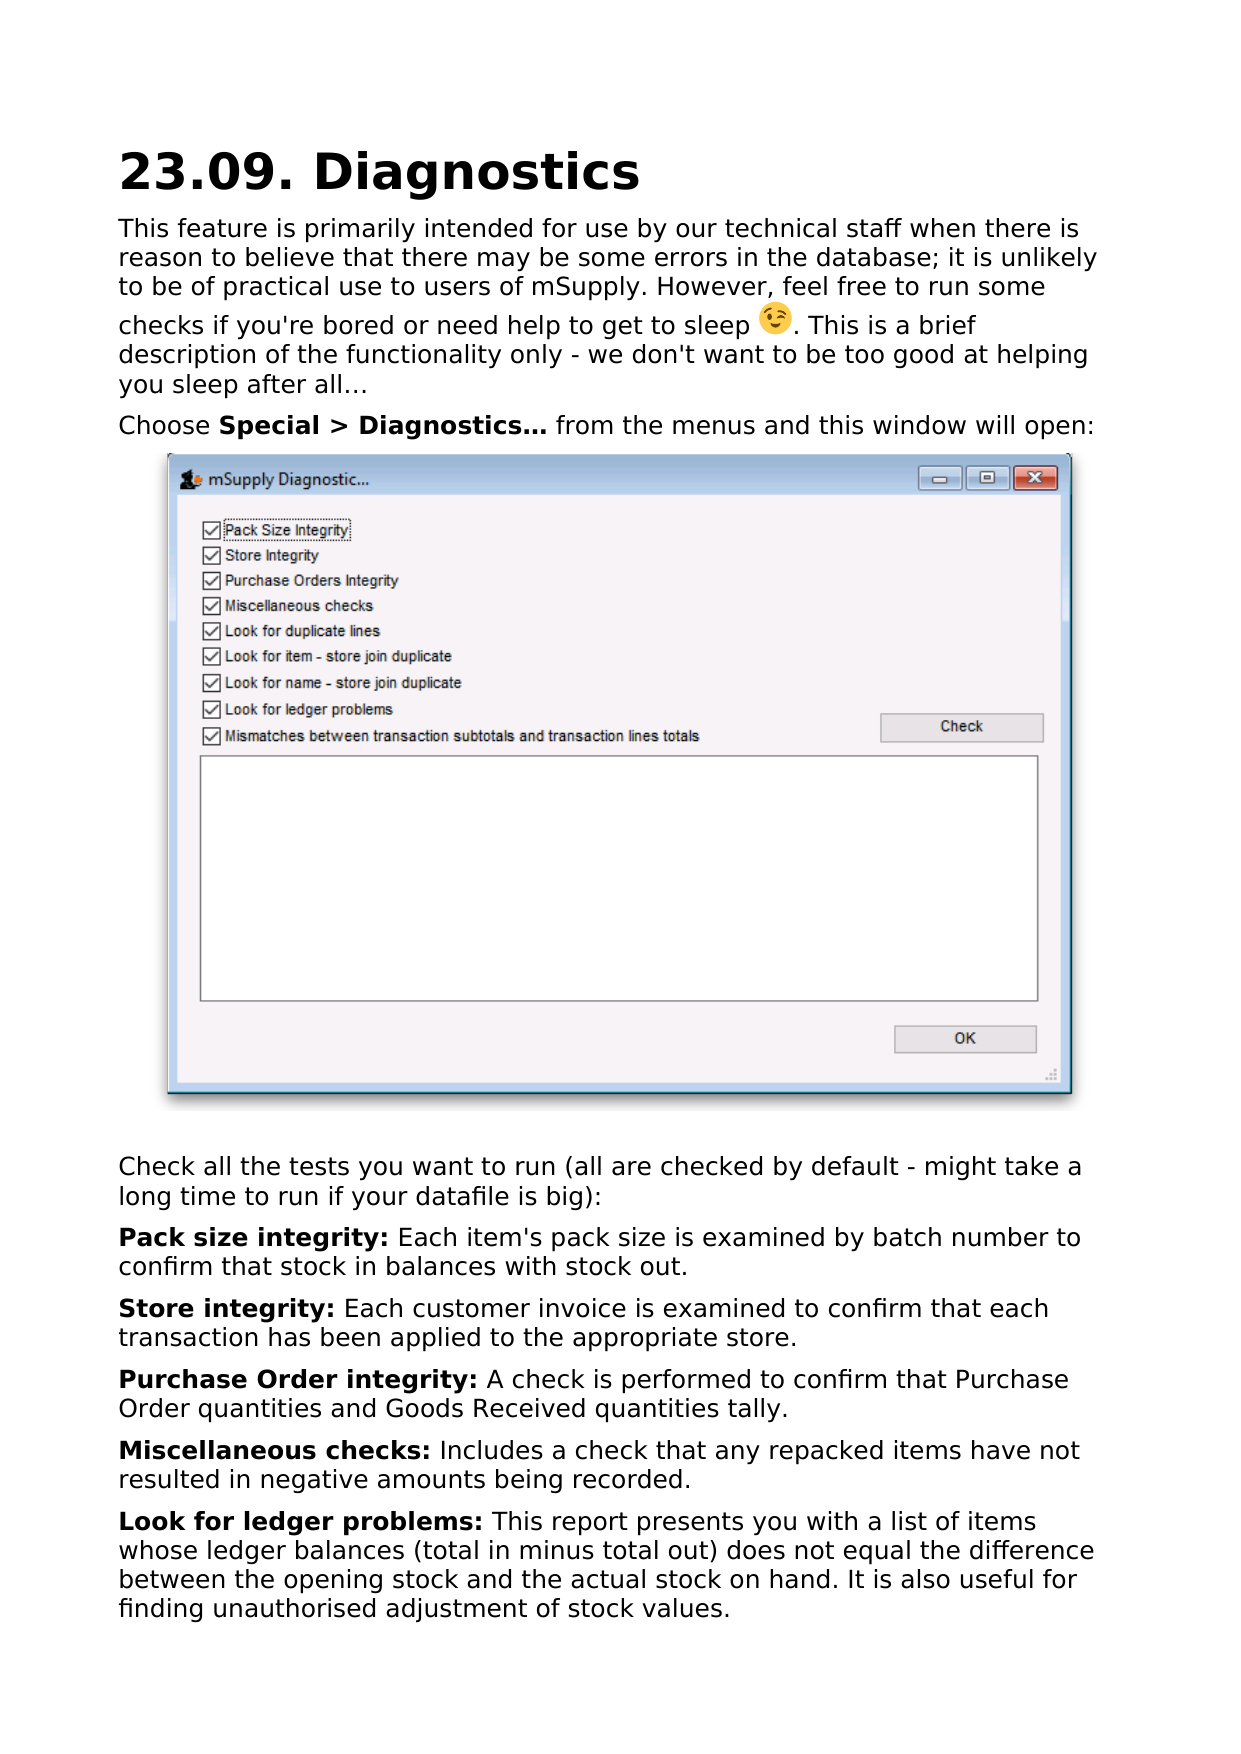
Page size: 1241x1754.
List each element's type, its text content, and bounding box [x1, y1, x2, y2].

text Miscellaneous checks: Includes a check that any repacked items have not resulted in negative amounts being recorded. [118, 1436, 1122, 1494]
text This feature is primarily intended for use by our technical staff when there is reason to believe that there may be some errors in the database; it is unlikely to be of practical use to users of mSupply. However, feel free to run some checks if you're bored or need help to get to sleep . This is a brief description of the functionality only - we don't want to be too good at helping you sleep after all… [118, 214, 1122, 399]
text Purchase Order integrity: A check is performed to confirm that Purchase Order quantities and Goods Received quantities tally. [118, 1365, 1122, 1423]
text Store integrity: Each customer invoice is examined to confirm that each transaction has been applied to the appropriate store. [118, 1294, 1122, 1352]
picture [151, 453, 1089, 1111]
text Choose Special > Diagnostics… from the menus and this window will open: [118, 412, 1122, 441]
text Look for ledger problems: This report presents you with a list of items whose ledger balances (total in minus total out) does not equal the difference between the opening stock and the actual stock on hand. It is also useful for finding unauthorised adjustment of stock values. [118, 1507, 1122, 1623]
text Pack size integrity: Each item's pack size is examined by batch number to confirm that stock in balances with stock out. [118, 1223, 1122, 1282]
text Check all the tests you want to run (all are checked by default - might take a long time to run if your datafile is big): [118, 1152, 1122, 1211]
subtitle 23.09. Diagnostics [118, 143, 1122, 201]
